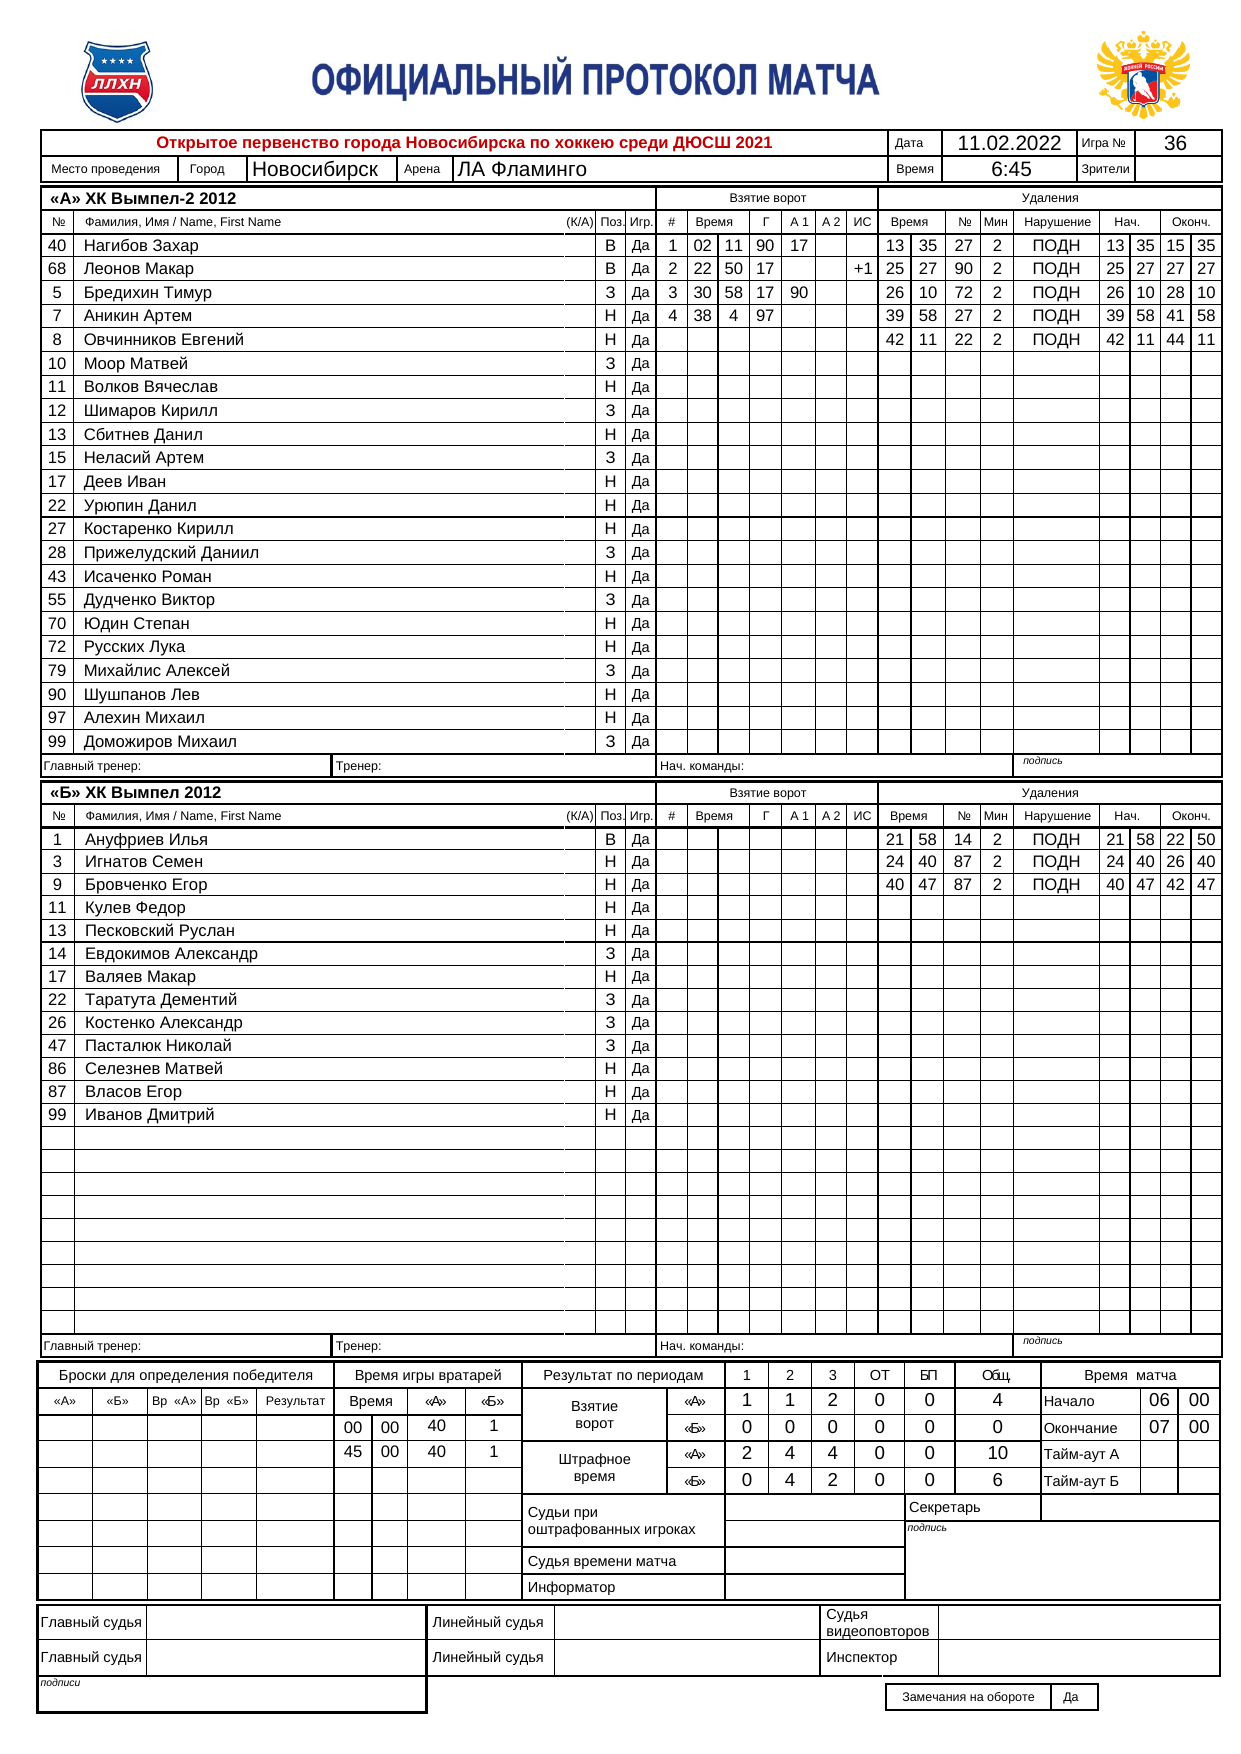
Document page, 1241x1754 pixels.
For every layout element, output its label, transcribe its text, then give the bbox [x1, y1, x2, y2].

table_cell Поз. [596, 805, 625, 826]
table_cell [1192, 423, 1221, 445]
table_cell [782, 730, 815, 753]
table_cell [847, 829, 877, 849]
table_cell [816, 494, 846, 516]
table_cell 47 [42, 1035, 74, 1057]
table_cell 0 [855, 1468, 904, 1493]
table_cell [719, 683, 749, 706]
table_cell [879, 1058, 910, 1079]
table_cell [981, 1219, 1013, 1241]
table_cell [782, 1058, 815, 1079]
table_cell [257, 1416, 333, 1440]
table_cell [847, 376, 877, 398]
table_cell [1161, 518, 1190, 540]
table_cell З [596, 1035, 625, 1057]
table_cell Н [596, 874, 625, 895]
table_cell [750, 1288, 781, 1310]
table_cell [688, 541, 717, 564]
table_cell 11 [1131, 328, 1160, 351]
table_cell [565, 829, 595, 849]
table_cell [750, 1035, 781, 1057]
table_cell [39, 1521, 92, 1546]
table_cell 27 [1192, 257, 1221, 280]
table_cell [1131, 1288, 1160, 1310]
table_cell В [596, 235, 625, 256]
table_cell 27 [1131, 257, 1160, 280]
table_cell [879, 707, 910, 729]
table_cell [1100, 518, 1129, 540]
table_cell 17 [42, 470, 73, 493]
table_cell 0 [855, 1415, 904, 1440]
table_cell [981, 565, 1013, 587]
table_cell [750, 1081, 781, 1103]
table_cell [42, 1127, 74, 1149]
table_cell Время [688, 805, 749, 826]
table_cell [981, 1058, 1013, 1079]
table_cell [1192, 399, 1221, 422]
table_cell 2 [812, 1468, 854, 1493]
table_cell Н [596, 683, 625, 706]
table_cell [565, 470, 595, 493]
table_cell [1192, 1127, 1221, 1149]
table_cell [1192, 1196, 1221, 1218]
table_cell [1100, 1242, 1129, 1264]
table_cell Да [626, 730, 655, 753]
table_cell [42, 1196, 74, 1218]
table_cell [726, 1495, 904, 1520]
table_cell 10 [1131, 281, 1160, 303]
table_cell Да [626, 850, 655, 872]
table_cell 0 [905, 1415, 954, 1440]
table_cell [1014, 1196, 1099, 1218]
table_cell [42, 1219, 74, 1241]
table_cell [847, 636, 877, 658]
table_cell [596, 1150, 625, 1172]
table_cell [879, 943, 910, 964]
table_cell 13 [42, 920, 74, 941]
table_cell [75, 1265, 564, 1287]
table_cell 42 [879, 328, 910, 351]
table_cell [981, 588, 1013, 611]
table_cell [1192, 966, 1221, 987]
table_cell [688, 1012, 717, 1033]
table_cell Исаченко Роман [74, 565, 564, 587]
table_cell [750, 829, 781, 849]
table_cell ПОДН [1014, 281, 1099, 303]
table_cell «Б» [93, 1389, 147, 1413]
table_cell 15 [1161, 235, 1190, 256]
table_cell [981, 989, 1013, 1011]
table_cell [596, 1265, 625, 1287]
table_cell 17 [750, 257, 781, 280]
table_cell [912, 943, 943, 964]
table_cell [816, 943, 846, 964]
table_cell [912, 1219, 943, 1241]
table_cell [466, 1574, 521, 1599]
table_cell З [596, 1012, 625, 1033]
table_cell [879, 1104, 910, 1126]
table_cell [847, 565, 877, 587]
table_cell [626, 1196, 655, 1218]
table_cell [657, 612, 687, 634]
table_cell [1014, 683, 1099, 706]
table_cell [816, 874, 846, 895]
table_cell [750, 541, 781, 564]
table_cell «А» [39, 1389, 92, 1413]
table_cell [1192, 1035, 1221, 1057]
table_cell [750, 1127, 781, 1149]
table_cell [879, 1265, 910, 1287]
table_cell 1 [657, 235, 687, 256]
table_cell 86 [42, 1058, 74, 1079]
table_cell 90 [42, 683, 73, 706]
table_cell Леонов Макар [74, 257, 564, 280]
table_cell [565, 1288, 595, 1310]
table_cell [1100, 494, 1129, 516]
table_cell подписи [39, 1677, 425, 1711]
table_cell 10 [956, 1442, 1040, 1467]
table_cell [626, 1173, 655, 1195]
table_cell [1100, 1311, 1129, 1333]
table_cell [1100, 565, 1129, 587]
table_cell 10 [912, 281, 945, 303]
table_cell [750, 920, 781, 941]
table_cell [1161, 1173, 1190, 1195]
table_cell [565, 565, 595, 587]
table_cell 42 [1100, 328, 1129, 351]
table_cell ПОДН [1014, 874, 1099, 895]
table_cell [981, 1311, 1013, 1333]
table_header Броски для определения победителя [39, 1363, 333, 1387]
table_cell [847, 470, 877, 493]
table_cell [565, 494, 595, 516]
table_cell [565, 707, 595, 729]
table_cell [879, 1196, 910, 1218]
table_cell 87 [944, 850, 980, 872]
table_cell [847, 966, 877, 987]
table_cell [1014, 541, 1099, 564]
table_cell Окончание [1042, 1415, 1140, 1440]
table_cell [981, 352, 1013, 374]
table_cell [565, 1196, 595, 1218]
table_cell [657, 636, 687, 658]
table_cell [688, 1242, 717, 1264]
table_cell 02 [688, 235, 717, 256]
table_cell 7 [42, 305, 73, 327]
table_cell Да [626, 829, 655, 849]
table_cell Нач. команды: [657, 755, 1012, 776]
table_cell [688, 966, 717, 987]
table_cell [148, 1521, 201, 1546]
table_cell [879, 1173, 910, 1195]
table_cell [657, 446, 687, 469]
table_header 11.02.2022 [943, 131, 1076, 155]
table_cell Волков Вячеслав [74, 376, 564, 398]
table_cell [847, 1173, 877, 1195]
table_cell [75, 1288, 564, 1310]
table_cell [565, 989, 595, 1011]
table_cell З [596, 989, 625, 1011]
table_cell [565, 281, 595, 303]
table_cell [719, 1127, 749, 1149]
table_cell 50 [719, 257, 749, 280]
table_cell [1131, 588, 1160, 611]
table_cell [1042, 1495, 1219, 1520]
table_cell [719, 850, 749, 872]
table_cell [782, 565, 815, 587]
table_cell [657, 423, 687, 445]
table_cell Линейный судья [428, 1640, 554, 1675]
table_cell [981, 1035, 1013, 1057]
table_cell [1100, 1150, 1129, 1172]
table_cell [750, 1173, 781, 1195]
table_cell 27 [912, 257, 945, 280]
table_cell [782, 896, 815, 918]
table_cell [657, 494, 687, 516]
table_cell [719, 874, 749, 895]
table_cell [847, 896, 877, 918]
table_cell «Б» [668, 1468, 724, 1493]
table_cell 39 [1100, 305, 1129, 327]
table_cell [1192, 920, 1221, 941]
table_cell [1179, 1468, 1219, 1493]
table_cell [373, 1521, 407, 1546]
table_cell 0 [905, 1442, 954, 1467]
table_cell [782, 588, 815, 611]
table_cell [847, 943, 877, 964]
table_cell [1100, 470, 1129, 493]
table_cell [719, 896, 749, 918]
table_cell З [596, 446, 625, 469]
table_cell 17 [42, 966, 74, 987]
table_cell [1192, 376, 1221, 398]
table_cell [946, 446, 980, 469]
table_cell [719, 612, 749, 634]
table_cell Да [626, 1012, 655, 1033]
table_cell [782, 943, 815, 964]
table_header Замечания на обороте [887, 1685, 1050, 1709]
table_cell [1100, 446, 1129, 469]
table_cell [1100, 636, 1129, 658]
table_cell [148, 1416, 201, 1440]
table_cell [565, 446, 595, 469]
table_cell [1192, 683, 1221, 706]
table_cell [688, 1058, 717, 1079]
table_cell [944, 1219, 980, 1241]
table_cell Время [879, 211, 945, 233]
table_cell [912, 541, 945, 564]
table_cell [1100, 1081, 1129, 1103]
table_cell Да [626, 1035, 655, 1057]
table_cell [1014, 1173, 1099, 1195]
table_cell [202, 1574, 256, 1599]
table_cell [847, 1104, 877, 1126]
table_cell [847, 730, 877, 753]
table_cell Да [626, 328, 655, 351]
table_cell Да [626, 707, 655, 729]
table_cell [657, 328, 687, 351]
table_cell [1131, 1219, 1160, 1241]
table_cell 4 [956, 1389, 1040, 1413]
table_cell Да [626, 943, 655, 964]
table_cell [1014, 989, 1099, 1011]
table_cell [847, 1081, 877, 1103]
table_cell [202, 1468, 256, 1493]
table_cell Шимаров Кирилл [74, 399, 564, 422]
table_cell [93, 1494, 147, 1520]
table_cell Да [626, 399, 655, 422]
table_cell [883, 1677, 1220, 1681]
table_cell [1161, 1219, 1190, 1241]
table_cell [1131, 1104, 1160, 1126]
table_cell [879, 1288, 910, 1310]
picture [5, 28, 1197, 129]
table_cell [1161, 1104, 1190, 1126]
table_cell [1161, 707, 1190, 729]
table_cell А 1 [782, 211, 815, 233]
table_cell 00 [373, 1416, 407, 1440]
table_cell [912, 896, 943, 918]
table_cell 11 [1192, 328, 1221, 351]
table_cell Бредихин Тимур [74, 281, 564, 303]
table_cell [750, 470, 781, 493]
table_cell [688, 1196, 717, 1218]
table_cell [1014, 470, 1099, 493]
table_cell 58 [1131, 305, 1160, 327]
table_cell Время [879, 805, 943, 826]
table_cell [596, 1219, 625, 1241]
table_cell 25 [879, 257, 910, 280]
table_cell Да [626, 896, 655, 918]
table_cell Прижелудский Даниил [74, 541, 564, 564]
table_cell 13 [42, 423, 73, 445]
table_cell 90 [750, 235, 781, 256]
table_cell [981, 470, 1013, 493]
table_cell [847, 874, 877, 895]
table_cell [816, 376, 846, 398]
table_cell [816, 896, 846, 918]
table_cell [944, 1104, 980, 1126]
table_cell [688, 829, 717, 849]
table_cell [565, 1127, 595, 1149]
table_cell [565, 1081, 595, 1103]
table_cell [1192, 1242, 1221, 1264]
table_cell [565, 1265, 595, 1287]
table_cell [1192, 565, 1221, 587]
table_cell 0 [855, 1442, 904, 1467]
table_cell [719, 1242, 749, 1264]
table_cell З [596, 399, 625, 422]
table_cell [816, 850, 846, 872]
table_cell Штрафное время [523, 1442, 666, 1493]
table_cell 30 [688, 281, 717, 303]
table_cell [816, 1150, 846, 1172]
table_cell [148, 1547, 201, 1573]
table_cell [912, 1265, 943, 1287]
table_cell Оконч. [1161, 211, 1221, 233]
table_cell 0 [855, 1389, 904, 1413]
table_cell [726, 1548, 904, 1573]
table_cell 2 [981, 281, 1013, 303]
table_cell [408, 1574, 465, 1599]
table_cell № [42, 211, 73, 233]
table_cell [93, 1574, 147, 1599]
table_cell Моор Матвей [74, 352, 564, 374]
table_cell 40 [1192, 850, 1221, 872]
table_cell [816, 257, 846, 280]
table_cell Судьи при оштрафованных игроках [523, 1495, 724, 1546]
table_cell [39, 1547, 92, 1573]
table_cell [912, 1104, 943, 1126]
table_cell Доможиров Михаил [74, 730, 564, 753]
table_cell [847, 541, 877, 564]
table_cell [1131, 707, 1160, 729]
table_cell 87 [42, 1081, 74, 1103]
table_cell Деев Иван [74, 470, 564, 493]
table_cell Н [596, 376, 625, 398]
table_cell [719, 1311, 749, 1333]
table_cell [1131, 565, 1160, 587]
table_cell [596, 1196, 625, 1218]
table_cell [782, 636, 815, 658]
table_cell [1161, 1265, 1190, 1287]
table_cell [847, 1127, 877, 1149]
table_cell Г [750, 805, 781, 826]
table_cell [1014, 636, 1099, 658]
table_cell [1161, 896, 1190, 918]
table_cell [688, 1173, 717, 1195]
table_cell [782, 305, 815, 327]
table_cell [657, 376, 687, 398]
table_cell Н [596, 966, 625, 987]
table_cell [626, 1265, 655, 1287]
table_cell [1161, 966, 1190, 987]
table_cell [1131, 659, 1160, 682]
table_cell [782, 1150, 815, 1172]
table_cell [750, 896, 781, 918]
table_cell [565, 612, 595, 634]
table_header Время игры вратарей [335, 1363, 521, 1387]
table_cell 26 [42, 1012, 74, 1033]
table_cell 0 [726, 1468, 768, 1493]
table_cell 00 [1179, 1415, 1219, 1440]
table_cell Н [596, 518, 625, 540]
table_cell [688, 683, 717, 706]
table_cell [657, 1150, 687, 1172]
table_cell [782, 1127, 815, 1149]
table_cell [1161, 920, 1190, 941]
table_cell 1 [42, 829, 74, 849]
table_cell [202, 1547, 256, 1573]
table_cell 2 [981, 257, 1013, 280]
table_cell [335, 1494, 371, 1520]
table_cell 22 [688, 257, 717, 280]
table_cell [946, 518, 980, 540]
table_cell Да [626, 494, 655, 516]
table_cell 3 [42, 850, 74, 872]
table_cell [93, 1468, 147, 1493]
table_cell [1192, 588, 1221, 611]
table_cell [719, 1196, 749, 1218]
table_cell [816, 1104, 846, 1126]
table_cell [565, 966, 595, 987]
table_cell [816, 352, 846, 374]
table_cell [1100, 352, 1129, 374]
table_cell [782, 829, 815, 849]
table_cell [750, 659, 781, 682]
table_cell 28 [1161, 281, 1190, 303]
table_cell [466, 1521, 521, 1546]
table_cell [912, 352, 945, 374]
table_cell [565, 328, 595, 351]
table_cell [1014, 1081, 1099, 1103]
table_cell [946, 541, 980, 564]
table_cell [946, 565, 980, 587]
table_cell [816, 518, 846, 540]
table_cell [39, 1441, 92, 1467]
table_cell [944, 896, 980, 918]
table_cell 28 [42, 541, 73, 564]
table_cell [816, 470, 846, 493]
table_cell Иванов Дмитрий [75, 1104, 564, 1126]
table_cell [782, 874, 815, 895]
table_cell Н [596, 636, 625, 658]
table_cell 40 [408, 1416, 465, 1440]
table_cell [1192, 1058, 1221, 1079]
table_cell [782, 518, 815, 540]
table_header Результат по периодам [523, 1363, 724, 1387]
table_cell [879, 423, 910, 445]
table_cell [1100, 1265, 1129, 1287]
table_cell [565, 305, 595, 327]
table_cell [726, 1521, 904, 1546]
table_header Взятие ворот [657, 783, 877, 803]
table_cell [782, 470, 815, 493]
table_cell 35 [912, 235, 945, 256]
table_cell 11 [42, 896, 74, 918]
table_cell [1131, 1127, 1160, 1149]
table_cell [596, 1311, 625, 1333]
table_cell [1014, 1150, 1099, 1172]
table_cell [657, 565, 687, 587]
table_cell Тайм-аут А [1042, 1441, 1140, 1467]
table_cell Тайм-аут Б [1042, 1468, 1140, 1493]
table_cell [688, 874, 717, 895]
table_cell 90 [782, 281, 815, 303]
table_cell [657, 943, 687, 964]
table_cell [1131, 399, 1160, 422]
table_cell [688, 850, 717, 872]
table_cell 43 [42, 565, 73, 587]
table_cell 44 [1161, 328, 1190, 351]
table_cell [944, 1081, 980, 1103]
table_cell [42, 1265, 74, 1287]
table_cell [626, 1150, 655, 1172]
table_cell [1014, 612, 1099, 634]
table_cell [657, 1219, 687, 1241]
table_cell [750, 943, 781, 964]
table_cell [946, 588, 980, 611]
table_cell [565, 683, 595, 706]
table_cell [719, 588, 749, 611]
table_cell [257, 1494, 333, 1520]
table_cell [202, 1521, 256, 1546]
table_cell Сбитнев Данил [74, 423, 564, 445]
table_cell [1014, 352, 1099, 374]
table_cell [816, 730, 846, 753]
table_cell [847, 920, 877, 941]
table_cell ПОДН [1014, 829, 1099, 849]
table_cell [75, 1219, 564, 1241]
table_cell [782, 494, 815, 516]
table_cell [1014, 730, 1099, 753]
table_cell [1131, 470, 1160, 493]
table_cell А 1 [782, 805, 815, 826]
table_cell [657, 1196, 687, 1218]
table_cell [1100, 1173, 1129, 1195]
table_cell [657, 730, 687, 753]
table_cell [1161, 636, 1190, 658]
table_cell [1014, 518, 1099, 540]
table_cell [1161, 1196, 1190, 1218]
table_cell [912, 1012, 943, 1033]
table_cell [719, 1058, 749, 1079]
table_cell [1161, 1288, 1190, 1310]
table_cell [565, 874, 595, 895]
table_cell [657, 1265, 687, 1287]
table_cell 72 [946, 281, 980, 303]
table_cell [719, 1219, 749, 1241]
table_cell [688, 659, 717, 682]
table_cell Секретарь [906, 1495, 1040, 1520]
table_cell [688, 328, 717, 351]
table_cell [688, 399, 717, 422]
table_cell [39, 1494, 92, 1520]
table_cell [1131, 612, 1160, 634]
table_cell [688, 1288, 717, 1310]
table_cell [981, 494, 1013, 516]
table_cell [1100, 541, 1129, 564]
table_cell [657, 1127, 687, 1149]
table_cell Да [626, 989, 655, 1011]
table_cell [981, 943, 1013, 964]
table_cell подпись [906, 1522, 1219, 1599]
table_cell [847, 494, 877, 516]
table_cell Оконч. [1161, 805, 1221, 826]
table_cell 4 [657, 305, 687, 327]
table_cell Да [626, 683, 655, 706]
table_cell [75, 1150, 564, 1172]
table_cell [719, 1104, 749, 1126]
table_cell № [42, 805, 74, 826]
table_cell [657, 1012, 687, 1033]
table_header Да [1052, 1685, 1097, 1709]
table_cell [75, 1311, 564, 1333]
table_cell [39, 1416, 92, 1440]
table_cell [750, 1265, 781, 1287]
table_cell [1192, 1150, 1221, 1172]
table_cell [879, 966, 910, 987]
table_cell Место проведения [42, 157, 177, 181]
table_cell 68 [42, 257, 73, 280]
table_cell [879, 446, 910, 469]
table_cell [719, 541, 749, 564]
table_cell [981, 730, 1013, 753]
table_cell [879, 1219, 910, 1241]
table_cell [946, 423, 980, 445]
table_cell Главный судья [39, 1606, 146, 1639]
table_cell Да [626, 305, 655, 327]
table_cell [1100, 588, 1129, 611]
table_header 36 [1136, 131, 1221, 155]
table_cell [565, 636, 595, 658]
table_cell 26 [879, 281, 910, 303]
table_cell Время [688, 211, 749, 233]
table_cell [750, 989, 781, 1011]
table_cell [1014, 1219, 1099, 1241]
table_cell [944, 1035, 980, 1057]
table_cell [1100, 920, 1129, 941]
table_cell [847, 328, 877, 351]
table_cell [847, 1219, 877, 1241]
table_cell [1131, 1265, 1160, 1287]
table_cell [257, 1468, 333, 1493]
table_header Игра № [1078, 131, 1134, 155]
table_cell [782, 376, 815, 398]
table_cell [719, 989, 749, 1011]
table_cell [912, 636, 945, 658]
table_cell [147, 1640, 425, 1675]
table_cell [912, 1196, 943, 1218]
table_cell З [596, 541, 625, 564]
table_cell [847, 707, 877, 729]
table_cell [657, 707, 687, 729]
table_cell [944, 966, 980, 987]
table_cell [816, 1173, 846, 1195]
table_cell Да [626, 518, 655, 540]
table_cell # [657, 805, 687, 826]
table_cell [1014, 920, 1099, 941]
table_cell 38 [688, 305, 717, 327]
table_cell [1014, 659, 1099, 682]
table_cell 79 [42, 659, 73, 682]
table_cell [719, 829, 749, 849]
table_cell 6 [956, 1468, 1040, 1493]
table_cell Алехин Михаил [74, 707, 564, 729]
table_cell 47 [1192, 874, 1221, 895]
table_cell 58 [1192, 305, 1221, 327]
table_cell [816, 446, 846, 469]
table_cell Взятие ворот [523, 1389, 666, 1440]
table_cell [1192, 470, 1221, 493]
table_cell 40 [408, 1441, 465, 1467]
table_cell [981, 659, 1013, 682]
table_cell [688, 1311, 717, 1333]
table_cell [373, 1547, 407, 1573]
table_cell В [596, 257, 625, 280]
table_cell [1014, 1035, 1099, 1057]
table_cell [1100, 1196, 1129, 1218]
table_cell ЛА Фламинго [454, 157, 887, 181]
table_cell [816, 1127, 846, 1149]
table_cell [750, 966, 781, 987]
table_cell [657, 874, 687, 895]
table_cell Зрители [1078, 157, 1134, 181]
table_cell [1014, 1104, 1099, 1126]
table_cell [1131, 636, 1160, 658]
table_cell [946, 494, 980, 516]
table_cell Город [179, 157, 246, 181]
table_cell 22 [946, 328, 980, 351]
table_cell [1131, 1196, 1160, 1218]
table_cell [657, 1081, 687, 1103]
table_cell [1131, 518, 1160, 540]
table_cell [148, 1494, 201, 1520]
table_cell Время [335, 1389, 407, 1413]
table_cell [1192, 518, 1221, 540]
table_cell Главный тренер: [42, 1335, 330, 1356]
table_cell [657, 352, 687, 374]
table_cell [912, 399, 945, 422]
table_cell [981, 683, 1013, 706]
table_cell [816, 683, 846, 706]
table_cell [782, 1081, 815, 1103]
table_cell 21 [879, 829, 910, 849]
table_cell [946, 376, 980, 398]
table_cell Игр. [626, 805, 655, 826]
table_cell [782, 1012, 815, 1033]
table_cell [946, 470, 980, 493]
table_cell [816, 541, 846, 564]
table_cell [912, 730, 945, 753]
table_cell [981, 541, 1013, 564]
table_cell [657, 989, 687, 1011]
table_cell [750, 683, 781, 706]
table_cell [408, 1468, 465, 1493]
table_cell [688, 1150, 717, 1172]
table_cell Да [626, 423, 655, 445]
table_cell [1014, 707, 1099, 729]
table_cell [657, 829, 687, 849]
table_cell [688, 920, 717, 941]
table_cell [688, 423, 717, 445]
table_cell [719, 1173, 749, 1195]
table_cell [981, 423, 1013, 445]
table_cell 58 [912, 305, 945, 327]
table_header БП [905, 1363, 954, 1387]
table_cell [879, 730, 910, 753]
table_cell [847, 659, 877, 682]
table_cell [946, 399, 980, 422]
table_cell [719, 1288, 749, 1310]
table_cell [565, 352, 595, 374]
table_cell [816, 1196, 846, 1218]
table_cell [1161, 1311, 1190, 1333]
table_cell [782, 328, 815, 351]
table_cell «Б » [466, 1389, 521, 1413]
table_cell [944, 1012, 980, 1033]
table_cell [42, 1150, 74, 1172]
table_cell [912, 989, 943, 1011]
table_cell Н [596, 1081, 625, 1103]
table_cell ПОДН [1014, 235, 1099, 256]
table_cell [946, 730, 980, 753]
table_cell [912, 446, 945, 469]
table_cell [688, 1035, 717, 1057]
table_cell [750, 1311, 781, 1333]
table_cell [879, 1035, 910, 1057]
table_cell [847, 518, 877, 540]
table_cell Тренер: [333, 755, 655, 776]
table_cell [719, 1081, 749, 1103]
table_cell [1192, 1265, 1221, 1287]
table_cell 35 [1192, 235, 1221, 256]
table_cell [912, 1081, 943, 1103]
table_cell подпись [1014, 1335, 1221, 1356]
table_cell [912, 1242, 943, 1264]
table_cell [565, 1242, 595, 1264]
table_cell [565, 730, 595, 753]
table_cell 1 [466, 1441, 521, 1467]
table_cell Г [750, 211, 781, 233]
table_cell [1192, 1173, 1221, 1195]
table_cell Юдин Степан [74, 612, 564, 634]
table_cell Русских Лука [74, 636, 564, 658]
table_cell 8 [42, 328, 73, 351]
table_cell [912, 565, 945, 587]
table_cell [147, 1606, 425, 1639]
table_cell 0 [905, 1389, 954, 1413]
table_cell [879, 376, 910, 398]
table_cell Нагибов Захар [74, 235, 564, 256]
table_cell [1192, 1012, 1221, 1033]
table_cell [816, 1012, 846, 1033]
table_cell [816, 966, 846, 987]
table_cell [1192, 1311, 1221, 1333]
table_cell [750, 588, 781, 611]
table_cell [657, 659, 687, 682]
table_cell [688, 446, 717, 469]
table_cell [1161, 683, 1190, 706]
table_cell [1141, 1441, 1177, 1467]
table_cell Урюпин Данил [74, 494, 564, 516]
table_cell [1131, 1081, 1160, 1103]
table_cell 10 [1192, 281, 1221, 303]
table_cell 55 [42, 588, 73, 611]
table_cell 12 [42, 399, 73, 422]
table_cell ПОДН [1014, 257, 1099, 280]
table_cell [879, 352, 910, 374]
table_cell [912, 966, 943, 987]
table_cell 27 [42, 518, 73, 540]
table_cell [1192, 1104, 1221, 1126]
table_cell [688, 494, 717, 516]
table_cell [847, 281, 877, 303]
table_cell 2 [812, 1389, 854, 1413]
table_cell 22 [42, 494, 73, 516]
table_cell [565, 920, 595, 941]
table_cell [565, 1104, 595, 1126]
table_cell [847, 352, 877, 374]
table_cell 58 [1131, 829, 1160, 849]
table_cell [596, 1242, 625, 1264]
table_cell [981, 896, 1013, 918]
table_cell [816, 1081, 846, 1103]
table_cell [1161, 376, 1190, 398]
table_cell 39 [879, 305, 910, 327]
table_cell [1014, 1242, 1099, 1264]
table_cell [1161, 565, 1190, 587]
table_cell [912, 518, 945, 540]
table_cell Н [596, 328, 625, 351]
table_cell 2 [981, 850, 1013, 872]
table_cell [879, 636, 910, 658]
table_cell [1131, 683, 1160, 706]
table_cell 2 [726, 1442, 768, 1467]
table_cell А 2 [816, 211, 846, 233]
table_cell [816, 423, 846, 445]
table_cell [565, 541, 595, 564]
table_cell [626, 1288, 655, 1310]
table_cell [1014, 1288, 1099, 1310]
table_cell [879, 659, 910, 682]
table_cell [565, 1058, 595, 1079]
table_cell [1100, 1058, 1129, 1079]
table_cell [912, 683, 945, 706]
table_cell [657, 966, 687, 987]
table_cell [981, 446, 1013, 469]
table_cell 9 [42, 874, 74, 895]
table_cell Новосибирск [248, 157, 396, 181]
table_cell Да [626, 1058, 655, 1079]
table_cell [688, 352, 717, 374]
table_cell [565, 896, 595, 918]
table_cell [75, 1242, 564, 1264]
table_cell [688, 1127, 717, 1149]
table_cell Н [596, 920, 625, 941]
table_cell [912, 376, 945, 398]
table_cell 0 [726, 1415, 768, 1440]
table_cell [816, 305, 846, 327]
table_cell [42, 1242, 74, 1264]
table_cell [1014, 399, 1099, 422]
table_cell [912, 1173, 943, 1195]
table_cell 26 [1100, 281, 1129, 303]
table_cell [816, 588, 846, 611]
table_header 2 [769, 1363, 811, 1387]
table_cell [93, 1521, 147, 1546]
table_cell [1136, 157, 1221, 181]
table_cell Вр «А» [148, 1389, 201, 1413]
table_cell Да [626, 352, 655, 374]
table_cell 97 [42, 707, 73, 729]
table_cell Шушпанов Лев [74, 683, 564, 706]
table_cell [912, 1035, 943, 1057]
table_cell [93, 1441, 147, 1467]
table_cell Результат [257, 1389, 333, 1413]
table_cell 2 [981, 829, 1013, 849]
table_cell [1131, 1035, 1160, 1057]
table_cell [939, 1606, 1219, 1639]
table_cell Линейный судья [428, 1606, 554, 1639]
table_cell 0 [905, 1468, 954, 1493]
table_cell [719, 730, 749, 753]
table_cell [1192, 636, 1221, 658]
table_cell [335, 1574, 371, 1599]
table_cell [912, 920, 943, 941]
table_cell [657, 683, 687, 706]
table_cell Да [626, 235, 655, 256]
table_cell [202, 1416, 256, 1440]
table_cell 3 [657, 281, 687, 303]
table_cell [1014, 1127, 1099, 1149]
table_cell [719, 328, 749, 351]
table_cell [879, 896, 910, 918]
table_cell [1131, 1242, 1160, 1264]
table_cell [981, 612, 1013, 634]
table_cell [466, 1547, 521, 1573]
table_cell Судья видеоповторов [821, 1606, 938, 1639]
table_cell [1014, 1012, 1099, 1033]
table_cell 22 [1161, 829, 1190, 849]
table_cell [1192, 1081, 1221, 1103]
table_cell Да [626, 612, 655, 634]
table_cell 70 [42, 612, 73, 634]
table_cell [1192, 541, 1221, 564]
table_cell [981, 920, 1013, 941]
table_cell З [596, 588, 625, 611]
table_cell подпись [1014, 755, 1221, 776]
table_cell [1131, 1173, 1160, 1195]
table_cell [981, 1127, 1013, 1149]
table_cell [750, 446, 781, 469]
table_cell Да [626, 966, 655, 987]
table_cell Фамилия, Имя / Name, First Name [75, 805, 565, 826]
table_cell З [596, 943, 625, 964]
table_cell Да [626, 281, 655, 303]
table_cell № [946, 211, 980, 233]
table_cell Неласий Артем [74, 446, 564, 469]
table_cell [750, 423, 781, 445]
table_cell [981, 1012, 1013, 1033]
table_cell Таратута Дементий [75, 989, 564, 1011]
table_cell 11 [912, 328, 945, 351]
table_cell [1131, 494, 1160, 516]
table_cell [782, 707, 815, 729]
table_cell [719, 659, 749, 682]
table_cell [782, 352, 815, 374]
table_cell Да [626, 470, 655, 493]
table_cell [981, 966, 1013, 987]
table_cell 0 [812, 1415, 854, 1440]
table_cell [1100, 376, 1129, 398]
table_cell ПОДН [1014, 328, 1099, 351]
table_cell З [596, 352, 625, 374]
table_cell [75, 1173, 564, 1195]
table_cell [1192, 896, 1221, 918]
table_cell [750, 874, 781, 895]
table_cell ПОДН [1014, 305, 1099, 327]
table_cell [912, 707, 945, 729]
table_cell [408, 1521, 465, 1546]
table_cell [816, 1288, 846, 1310]
table_cell [879, 588, 910, 611]
table_cell [688, 470, 717, 493]
table_cell ИС [847, 805, 877, 826]
table_cell [912, 470, 945, 493]
table_cell [596, 1127, 625, 1149]
table_cell [816, 1311, 846, 1333]
table_cell [565, 1012, 595, 1033]
table_cell [1100, 399, 1129, 422]
table_cell Костенко Александр [75, 1012, 564, 1033]
table_cell [688, 989, 717, 1011]
table_cell [1100, 989, 1129, 1011]
table_cell [847, 1242, 877, 1264]
table_cell [816, 659, 846, 682]
table_cell Кулев Федор [75, 896, 564, 918]
table_cell Начало [1042, 1389, 1140, 1413]
table_cell [782, 989, 815, 1011]
table_cell 11 [719, 235, 749, 256]
table_cell [688, 1219, 717, 1241]
table_cell [816, 612, 846, 634]
table_cell [816, 920, 846, 941]
table_cell 2 [657, 257, 687, 280]
table_cell В [596, 829, 625, 849]
table_cell [688, 707, 717, 729]
table_cell [750, 376, 781, 398]
table_cell Дудченко Виктор [74, 588, 564, 611]
table_cell [688, 612, 717, 634]
table_cell [626, 1219, 655, 1241]
table_cell [782, 966, 815, 987]
table_cell [816, 989, 846, 1011]
table_cell Да [626, 257, 655, 280]
table_cell [657, 1058, 687, 1079]
table_cell [750, 1150, 781, 1172]
table_header 1 [726, 1363, 768, 1387]
table_cell [847, 1311, 877, 1333]
table_cell [1100, 1035, 1129, 1057]
table_cell [1161, 1150, 1190, 1172]
table_cell 27 [946, 235, 980, 256]
table_cell [879, 518, 910, 540]
table_cell [408, 1494, 465, 1520]
table_cell Костаренко Кирилл [74, 518, 564, 540]
table_cell З [596, 730, 625, 753]
table_cell 17 [782, 235, 815, 256]
table_cell [750, 1219, 781, 1241]
table_cell Н [596, 565, 625, 587]
table_cell [816, 1219, 846, 1241]
table_cell [847, 1265, 877, 1287]
table_cell [373, 1494, 407, 1520]
table_cell [847, 850, 877, 872]
table_cell [657, 399, 687, 422]
table_cell [939, 1640, 1219, 1675]
table_cell Н [596, 612, 625, 634]
table_cell [981, 636, 1013, 658]
table_cell [719, 446, 749, 469]
table_cell Селезнев Матвей [75, 1058, 564, 1079]
table_cell [944, 1265, 980, 1287]
table_cell Да [626, 1104, 655, 1126]
table_cell [1161, 1035, 1190, 1057]
table_cell [1131, 1058, 1160, 1079]
table_cell [981, 376, 1013, 398]
table_cell 99 [42, 1104, 74, 1126]
table_cell [879, 612, 910, 634]
table_cell 58 [719, 281, 749, 303]
table_cell [816, 1035, 846, 1057]
table_cell [719, 636, 749, 658]
table_cell [912, 1127, 943, 1149]
table_cell [565, 943, 595, 964]
table_cell # [657, 211, 687, 233]
table_cell [596, 1288, 625, 1310]
table_cell [1100, 1127, 1129, 1149]
table_cell [1131, 896, 1160, 918]
table_cell [657, 1173, 687, 1195]
table_cell [847, 446, 877, 469]
table_cell 0 [769, 1415, 811, 1440]
table_cell [782, 1242, 815, 1264]
table_cell [565, 257, 595, 280]
table_cell [944, 1150, 980, 1172]
table_cell [1100, 1104, 1129, 1126]
table_cell [1192, 730, 1221, 753]
table_cell [1131, 1311, 1160, 1333]
table_cell [847, 1196, 877, 1218]
table_cell [1100, 423, 1129, 445]
table_cell [1131, 943, 1160, 964]
table_cell ПОДН [1014, 850, 1099, 872]
table_cell 10 [42, 352, 73, 374]
table_cell [42, 1288, 74, 1310]
table_cell [565, 518, 595, 540]
table_cell 13 [879, 235, 910, 256]
table_cell [912, 1150, 943, 1172]
table_cell Время [889, 157, 941, 181]
table_cell 14 [42, 943, 74, 964]
table_cell [944, 1288, 980, 1310]
table_cell [816, 281, 846, 303]
table_cell [1131, 446, 1160, 469]
table_cell [565, 235, 595, 256]
table_cell [719, 707, 749, 729]
table_cell Тренер: [333, 1335, 655, 1356]
table_cell З [596, 281, 625, 303]
table_cell [847, 683, 877, 706]
table_cell 4 [769, 1442, 811, 1467]
table_cell Н [596, 423, 625, 445]
table_cell 2 [981, 305, 1013, 327]
table_cell [1131, 920, 1160, 941]
table_cell 4 [812, 1442, 854, 1467]
table_cell Главный тренер: [42, 755, 330, 776]
table_cell [1014, 565, 1099, 587]
table_cell [981, 1081, 1013, 1103]
table_cell [657, 1242, 687, 1264]
table_cell [1161, 989, 1190, 1011]
table_cell [719, 966, 749, 987]
table_cell [1014, 423, 1099, 445]
table_cell 58 [912, 829, 943, 849]
table_cell [335, 1521, 371, 1546]
table_cell [750, 1012, 781, 1033]
table_cell Нарушение [1014, 805, 1099, 826]
table_cell Н [596, 494, 625, 516]
table_cell [1100, 730, 1129, 753]
table_cell № [944, 805, 980, 826]
table_cell [202, 1441, 256, 1467]
table_cell [879, 1127, 910, 1149]
table_cell [719, 943, 749, 964]
table_header ОТ [855, 1363, 904, 1387]
table_cell [750, 730, 781, 753]
table_cell [750, 850, 781, 872]
table_cell Нач. [1100, 805, 1160, 826]
table_cell 1 [466, 1416, 521, 1440]
table_cell [1192, 352, 1221, 374]
table_cell 1 [726, 1389, 768, 1413]
table_cell [1014, 1058, 1099, 1079]
table_header Взятие ворот [657, 188, 877, 209]
table_cell [688, 588, 717, 611]
table_cell [879, 1311, 910, 1333]
table_cell [1131, 423, 1160, 445]
table_cell [782, 1104, 815, 1126]
table_cell 00 [1179, 1389, 1219, 1413]
table_cell [688, 1265, 717, 1287]
table_cell [944, 1058, 980, 1079]
table_cell Поз. [596, 211, 625, 233]
table_cell 5 [42, 281, 73, 303]
table_cell [626, 1311, 655, 1333]
table_cell 15 [42, 446, 73, 469]
table_cell [946, 352, 980, 374]
table_cell [1192, 446, 1221, 469]
table_cell [981, 518, 1013, 540]
table_cell [428, 1677, 882, 1711]
table_cell 40 [1100, 874, 1129, 895]
table_cell [719, 470, 749, 493]
table_cell Судья времени матча [523, 1548, 724, 1573]
table_cell [944, 989, 980, 1011]
table_cell [782, 1219, 815, 1241]
table_cell [816, 1265, 846, 1287]
table_cell 99 [42, 730, 73, 753]
table_cell [750, 1242, 781, 1264]
table_cell [657, 1104, 687, 1126]
table_cell [257, 1441, 333, 1467]
table_header Открытое первенство города Новосибирска по хоккею среди ДЮСШ 2021 [42, 131, 887, 155]
table_cell [688, 636, 717, 658]
table_cell [1192, 494, 1221, 516]
table_cell 40 [42, 235, 73, 256]
table_cell [1161, 1242, 1190, 1264]
table_cell [565, 1219, 595, 1241]
table_cell [688, 1081, 717, 1103]
table_cell [719, 920, 749, 941]
table_cell 41 [1161, 305, 1190, 327]
table_cell [626, 1242, 655, 1264]
table_cell Михайлис Алексей [74, 659, 564, 682]
table_cell [657, 1035, 687, 1057]
table_cell 45 [335, 1441, 371, 1467]
table_cell [1100, 659, 1129, 682]
table_cell [782, 399, 815, 422]
table_cell 6:45 [943, 157, 1076, 181]
table_cell 4 [769, 1468, 811, 1493]
table_cell Игр. [626, 211, 655, 233]
table_cell [879, 920, 910, 941]
table_cell [39, 1468, 92, 1493]
table_cell [42, 1311, 74, 1333]
table_cell [912, 423, 945, 445]
table_cell [750, 1104, 781, 1126]
table_header Время матча [1042, 1363, 1219, 1387]
table_cell [1161, 494, 1190, 516]
table_cell [981, 1104, 1013, 1126]
table_cell [688, 896, 717, 918]
table_cell [1131, 989, 1160, 1011]
table_cell [202, 1494, 256, 1520]
table_cell [1192, 989, 1221, 1011]
table_cell Да [626, 376, 655, 398]
table_cell Да [626, 920, 655, 941]
table_cell [1161, 1012, 1190, 1033]
table_cell 2 [981, 235, 1013, 256]
table_cell [719, 1012, 749, 1033]
table_cell [750, 565, 781, 587]
table_cell [626, 1127, 655, 1149]
table_cell 13 [1100, 235, 1129, 256]
table_cell [1192, 659, 1221, 682]
table_cell Н [596, 305, 625, 327]
table_cell [1179, 1441, 1219, 1467]
table_header «А» ХК Вымпел-2 2012 [42, 188, 655, 209]
table_cell [879, 470, 910, 493]
table_cell 26 [1161, 850, 1190, 872]
table_cell [1141, 1468, 1177, 1493]
table_cell [1192, 707, 1221, 729]
table_cell [782, 1035, 815, 1057]
table_cell [688, 730, 717, 753]
table_cell [750, 1058, 781, 1079]
table_cell [148, 1468, 201, 1493]
table_cell [688, 565, 717, 587]
table_cell [782, 1265, 815, 1287]
table_cell [565, 850, 595, 872]
table_cell [1131, 352, 1160, 374]
table_cell [657, 541, 687, 564]
table_cell Да [626, 659, 655, 682]
table_cell [946, 612, 980, 634]
table_cell [816, 707, 846, 729]
table_cell [657, 1288, 687, 1310]
table_cell [75, 1196, 564, 1218]
table_cell [373, 1574, 407, 1599]
table_cell 2 [981, 328, 1013, 351]
table_cell [719, 352, 749, 374]
table_cell [847, 612, 877, 634]
table_cell [782, 612, 815, 634]
table_cell 17 [750, 281, 781, 303]
table_cell Главный судья [39, 1640, 146, 1675]
table_cell 42 [1161, 874, 1190, 895]
table_cell [946, 707, 980, 729]
table_cell [408, 1547, 465, 1573]
table_cell [1161, 399, 1190, 422]
table_cell [719, 1265, 749, 1287]
table_cell [1161, 352, 1190, 374]
table_cell [565, 1173, 595, 1195]
table_cell [257, 1574, 333, 1599]
table_cell [719, 1035, 749, 1057]
table_cell 97 [750, 305, 781, 327]
table_cell Ануфриев Илья [75, 829, 564, 849]
table_cell [847, 423, 877, 445]
table_cell [847, 588, 877, 611]
table_cell [719, 565, 749, 587]
table_cell Игнатов Семен [75, 850, 564, 872]
table_cell «А» [668, 1442, 724, 1467]
table_cell Овчинников Евгений [74, 328, 564, 351]
table_cell [466, 1494, 521, 1520]
table_cell [912, 1058, 943, 1079]
table_cell [1131, 730, 1160, 753]
table_cell [688, 376, 717, 398]
table_cell [782, 1196, 815, 1218]
table_cell Н [596, 1058, 625, 1079]
table_cell Н [596, 1104, 625, 1126]
table_cell [1161, 446, 1190, 469]
table_cell [816, 235, 846, 256]
table_cell [1099, 1682, 1220, 1711]
table_cell [1100, 896, 1129, 918]
table_cell 4 [719, 305, 749, 327]
table_cell [816, 1058, 846, 1079]
table_cell 87 [944, 874, 980, 895]
table_cell [373, 1468, 407, 1493]
table_cell [750, 352, 781, 374]
table_cell [750, 399, 781, 422]
table_cell [912, 659, 945, 682]
table_cell [782, 423, 815, 445]
table_cell Да [626, 874, 655, 895]
table_cell [688, 943, 717, 964]
table_cell [565, 399, 595, 422]
table_cell [466, 1468, 521, 1493]
table_cell 1 [769, 1389, 811, 1413]
table_cell [879, 1150, 910, 1172]
table_cell 27 [1161, 257, 1190, 280]
table_cell [879, 1081, 910, 1103]
table_cell Н [596, 850, 625, 872]
table_cell [782, 850, 815, 872]
table_cell [782, 1173, 815, 1195]
table_cell 24 [879, 850, 910, 872]
table_header Удаления [879, 783, 1221, 803]
table_cell [1100, 1012, 1129, 1033]
table_cell [1014, 588, 1099, 611]
table_cell [1014, 446, 1099, 469]
table_cell Инспектор [821, 1640, 938, 1675]
table_cell [657, 1311, 687, 1333]
table_cell [847, 1150, 877, 1172]
table_cell [1131, 541, 1160, 564]
table_header 3 [812, 1363, 854, 1387]
table_cell 35 [1131, 235, 1160, 256]
table_cell Н [596, 896, 625, 918]
table_cell [657, 896, 687, 918]
table_cell Нач. [1100, 211, 1160, 233]
table_cell [75, 1127, 564, 1149]
table_cell [565, 1150, 595, 1172]
table_cell [1192, 943, 1221, 964]
table_cell [879, 399, 910, 422]
table_cell [1161, 730, 1190, 753]
table_cell 40 [1131, 850, 1160, 872]
table_header Общ. [956, 1363, 1040, 1387]
table_header «Б» ХК Вымпел 2012 [42, 783, 655, 803]
table_cell [879, 989, 910, 1011]
table_cell [1014, 376, 1099, 398]
table_cell [719, 1150, 749, 1172]
table_cell [657, 850, 687, 872]
table_cell Н [596, 707, 625, 729]
table_cell 24 [1100, 850, 1129, 872]
table_cell [335, 1547, 371, 1573]
table_cell [1161, 423, 1190, 445]
table_cell ИС [847, 211, 877, 233]
table_cell [719, 399, 749, 422]
table_cell [946, 683, 980, 706]
table_cell [1100, 612, 1129, 634]
table_cell [657, 470, 687, 493]
table_cell 50 [1192, 829, 1221, 849]
table_cell Н [596, 470, 625, 493]
table_cell [879, 1242, 910, 1264]
table_cell [879, 1012, 910, 1033]
table_cell +1 [847, 257, 877, 280]
table_cell [688, 518, 717, 540]
table_cell 0 [956, 1415, 1040, 1440]
table_cell [1100, 707, 1129, 729]
table_cell (К/А) [565, 211, 595, 233]
table_cell 14 [944, 829, 980, 849]
table_cell [782, 1311, 815, 1333]
table_cell [148, 1441, 201, 1467]
table_cell [657, 518, 687, 540]
table_cell [750, 328, 781, 351]
table_cell [782, 659, 815, 682]
table_cell [555, 1640, 819, 1675]
table_cell [981, 1242, 1013, 1264]
table_cell «А» [668, 1389, 724, 1413]
table_cell [148, 1574, 201, 1599]
table_cell [946, 636, 980, 658]
table_cell [42, 1173, 74, 1195]
table_cell Валяев Макар [75, 966, 564, 987]
table_cell [981, 1173, 1013, 1195]
table_cell Да [626, 588, 655, 611]
table_cell Власов Егор [75, 1081, 564, 1103]
table_cell [257, 1521, 333, 1546]
table_cell Фамилия, Имя / Name, First Name [74, 211, 565, 233]
table_cell [944, 1127, 980, 1149]
table_cell [944, 1311, 980, 1333]
table_cell [1014, 896, 1099, 918]
table_cell «Б» [668, 1415, 724, 1440]
table_cell Нач. команды: [657, 1335, 1012, 1356]
table_cell [847, 1288, 877, 1310]
table_cell [912, 588, 945, 611]
table_cell [750, 612, 781, 634]
table_cell [1014, 1265, 1099, 1287]
table_cell [879, 494, 910, 516]
table_cell [944, 1242, 980, 1264]
table_header Удаления [879, 188, 1221, 209]
table_cell [1014, 494, 1099, 516]
table_header Дата [889, 131, 941, 155]
table_cell [981, 399, 1013, 422]
table_cell [93, 1416, 147, 1440]
table_cell А 2 [816, 805, 846, 826]
table_cell [1161, 943, 1190, 964]
table_cell Песковский Руслан [75, 920, 564, 941]
table_cell [1100, 943, 1129, 964]
table_cell [1014, 1311, 1099, 1333]
table_cell [565, 423, 595, 445]
table_cell Пасталюк Николай [75, 1035, 564, 1057]
table_cell 25 [1100, 257, 1129, 280]
table_cell Бровченко Егор [75, 874, 564, 895]
table_cell Информатор [523, 1575, 724, 1599]
table_cell [912, 1288, 943, 1310]
table_cell [1131, 376, 1160, 398]
table_cell Мин [981, 211, 1013, 233]
table_cell [782, 541, 815, 564]
table_cell [847, 399, 877, 422]
table_cell [335, 1468, 371, 1493]
table_cell Да [626, 565, 655, 587]
table_cell [782, 1288, 815, 1310]
table_cell [1100, 683, 1129, 706]
table_cell [750, 636, 781, 658]
table_cell Да [626, 446, 655, 469]
table_cell (К/А) [565, 805, 595, 826]
table_cell [1014, 943, 1099, 964]
table_cell [1161, 612, 1190, 634]
table_cell [1100, 1219, 1129, 1241]
table_cell 47 [1131, 874, 1160, 895]
table_cell [1100, 966, 1129, 987]
table_cell [719, 423, 749, 445]
table_cell [657, 920, 687, 941]
table_cell [1161, 470, 1190, 493]
table_cell [816, 399, 846, 422]
table_cell [912, 612, 945, 634]
table_cell Евдокимов Александр [75, 943, 564, 964]
table_cell [719, 518, 749, 540]
table_cell [782, 257, 815, 280]
table_cell [93, 1547, 147, 1573]
table_cell [816, 636, 846, 658]
table_cell 40 [879, 874, 910, 895]
table_cell [1161, 1081, 1190, 1103]
table_cell Вр «Б» [202, 1389, 256, 1413]
table_cell [981, 1265, 1013, 1287]
table_cell [944, 1196, 980, 1218]
table_cell Аникин Артем [74, 305, 564, 327]
table_cell [847, 1035, 877, 1057]
table_cell [1100, 1288, 1129, 1310]
table_cell [750, 494, 781, 516]
table_cell З [596, 659, 625, 682]
table_cell 72 [42, 636, 73, 658]
table_cell [816, 328, 846, 351]
table_cell [782, 446, 815, 469]
table_cell [39, 1574, 92, 1599]
table_cell 21 [1100, 829, 1129, 849]
table_cell 27 [946, 305, 980, 327]
table_cell [750, 1196, 781, 1218]
table_cell 00 [373, 1441, 407, 1467]
table_cell [879, 565, 910, 587]
table_cell [1161, 588, 1190, 611]
table_cell [944, 920, 980, 941]
table_cell [981, 1196, 1013, 1218]
table_cell [944, 943, 980, 964]
table_cell [565, 1311, 595, 1333]
table_cell [879, 541, 910, 564]
table_cell [847, 989, 877, 1011]
table_cell [719, 376, 749, 398]
table_cell [750, 518, 781, 540]
table_cell [726, 1575, 904, 1599]
table_cell [912, 1311, 943, 1333]
table_cell Да [626, 541, 655, 564]
table_cell [847, 1058, 877, 1079]
table_cell [816, 829, 846, 849]
table_cell 90 [946, 257, 980, 280]
table_cell 47 [912, 874, 943, 895]
table_cell [1161, 1127, 1190, 1149]
table_cell Да [626, 1081, 655, 1103]
table_cell [555, 1606, 819, 1639]
table_cell [981, 707, 1013, 729]
table_cell [946, 659, 980, 682]
table_cell [816, 565, 846, 587]
table_cell Арена [398, 157, 452, 181]
table_cell [657, 588, 687, 611]
table_cell [596, 1173, 625, 1195]
table_cell 2 [981, 874, 1013, 895]
table_cell [912, 494, 945, 516]
table_cell [944, 1173, 980, 1195]
table_cell [782, 920, 815, 941]
table_cell 06 [1141, 1389, 1177, 1413]
table_cell [750, 707, 781, 729]
table_cell [1131, 966, 1160, 987]
table_cell [847, 305, 877, 327]
table_cell [782, 683, 815, 706]
table_cell [565, 1035, 595, 1057]
table_cell [1131, 1150, 1160, 1172]
table_cell Нарушение [1014, 211, 1099, 233]
table_cell [565, 376, 595, 398]
table_cell «А» [408, 1389, 465, 1413]
table_cell [1192, 1288, 1221, 1310]
table_cell [1161, 1058, 1190, 1079]
table_cell 07 [1141, 1415, 1177, 1440]
table_cell 40 [912, 850, 943, 872]
table_cell [879, 683, 910, 706]
table_cell [1014, 966, 1099, 987]
table_cell [719, 494, 749, 516]
table_cell [257, 1547, 333, 1573]
table_cell Да [626, 636, 655, 658]
table_cell [565, 659, 595, 682]
table_cell 00 [335, 1416, 371, 1440]
table_cell [847, 235, 877, 256]
table_cell [1161, 659, 1190, 682]
table_cell [981, 1150, 1013, 1172]
table_cell [1131, 1012, 1160, 1033]
table_cell [1161, 541, 1190, 564]
table_cell [1192, 612, 1221, 634]
table_cell [981, 1288, 1013, 1310]
table_cell [847, 1012, 877, 1033]
table_cell Мин [981, 805, 1013, 826]
table_cell [816, 1242, 846, 1264]
table_cell 11 [42, 376, 73, 398]
table_cell [688, 1104, 717, 1126]
table_cell [565, 588, 595, 611]
table_cell [1192, 1219, 1221, 1241]
table_cell 22 [42, 989, 74, 1011]
